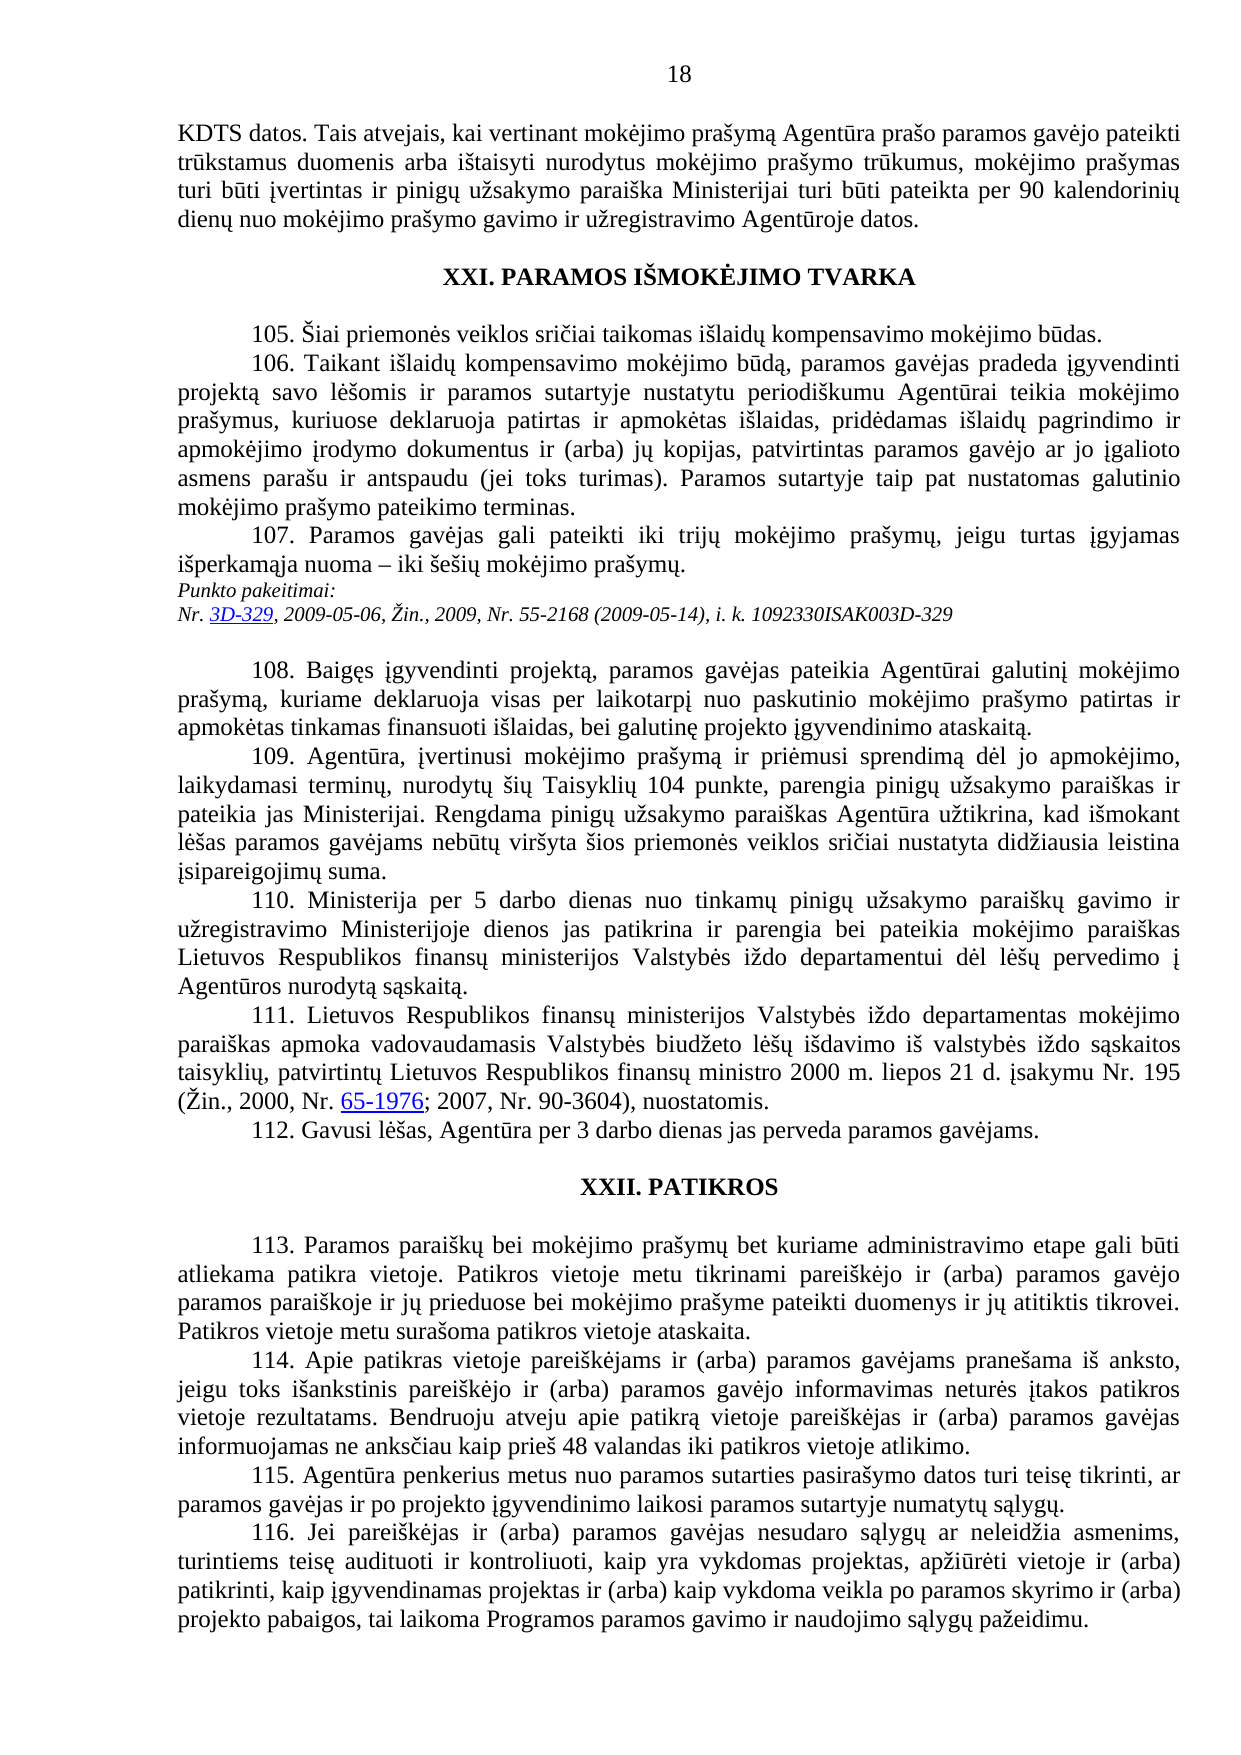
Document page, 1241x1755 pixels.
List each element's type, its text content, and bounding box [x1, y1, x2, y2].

text 114. Apie patikras vietoje pareiškėjams ir (arba) paramos gavėjams pranešama iš anksto, jeigu toks išankstinis pareiškėjo ir (arba) paramos gavėjo informavimas neturės įtakos patikros vietoje rezultatams. Bendruoju atveju apie patikrą vietoje pareiškėjas ir (arba) paramos gavėjas informuojamas ne anksčiau kaip prieš 48 valandas iki patikros vietoje atlikimo. [177, 1345, 1181, 1460]
text Nr. 3D-329, 2009-05-06, Žin., 2009, Nr. 55-2168 (2009-05-14), i. k. 1092330ISAK003D-329 [177, 602, 1181, 626]
text 112. Gavusi lėšas, Agentūra per 3 darbo dienas jas perveda paramos gavėjams. [177, 1115, 1181, 1144]
text Punkto pakeitimai: [177, 578, 1181, 602]
text 109. Agentūra, įvertinusi mokėjimo prašymą ir priėmusi sprendimą dėl jo apmokėjimo, laikydamasi terminų, nurodytų šių Taisyklių 104 punkte, parengia pinigų užsakymo paraiškas ir pateikia jas Ministerijai. Rengdama pinigų užsakymo paraiškas Agentūra užtikrina, kad išmokant lėšas paramos gavėjams nebūtų viršyta šios priemonės veiklos sričiai nustatyta didžiausia leistina įsipareigojimų suma. [177, 741, 1181, 885]
text 107. Paramos gavėjas gali pateikti iki trijų mokėjimo prašymų, jeigu turtas įgyjamas išperkamąja nuoma – iki šešių mokėjimo prašymų. [177, 521, 1181, 578]
text 108. Baigęs įgyvendinti projektą, paramos gavėjas pateikia Agentūrai galutinį mokėjimo prašymą, kuriame deklaruoja visas per laikotarpį nuo paskutinio mokėjimo prašymo patirtas ir apmokėtas tinkamas finansuoti išlaidas, bei galutinę projekto įgyvendinimo ataskaitą. [177, 655, 1181, 741]
text 113. Paramos paraiškų bei mokėjimo prašymų bet kuriame administravimo etape gali būti atliekama patikra vietoje. Patikros vietoje metu tikrinami pareiškėjo ir (arba) paramos gavėjo paramos paraiškoje ir jų prieduose bei mokėjimo prašyme pateikti duomenys ir jų atitiktis tikrovei. Patikros vietoje metu surašoma patikros vietoje ataskaita. [177, 1230, 1181, 1345]
text 111. Lietuvos Respublikos finansų ministerijos Valstybės iždo departamentas mokėjimo paraiškas apmoka vadovaudamasis Valstybės biudžeto lėšų išdavimo iš valstybės iždo sąskaitos taisyklių, patvirtintų Lietuvos Respublikos finansų ministro 2000 m. liepos 21 d. įsakymu Nr. 195 (Žin., 2000, Nr. 65-1976; 2007, Nr. 90-3604), nuostatomis. [177, 1000, 1181, 1115]
text 106. Taikant išlaidų kompensavimo mokėjimo būdą, paramos gavėjas pradeda įgyvendinti projektą savo lėšomis ir paramos sutartyje nustatytu periodiškumu Agentūrai teikia mokėjimo prašymus, kuriuose deklaruoja patirtas ir apmokėtas išlaidas, pridėdamas išlaidų pagrindimo ir apmokėjimo įrodymo dokumentus ir (arba) jų kopijas, patvirtintas paramos gavėjo ar jo įgalioto asmens parašu ir antspaudu (jei toks turimas). Paramos sutartyje taip pat nustatomas galutinio mokėjimo prašymo pateikimo terminas. [177, 348, 1181, 521]
text 115. Agentūra penkerius metus nuo paramos sutarties pasirašymo datos turi teisę tikrinti, ar paramos gavėjas ir po projekto įgyvendinimo laikosi paramos sutartyje numatytų sąlygų. [177, 1460, 1181, 1517]
text XXI. PARAMOS IŠMOKĖJIMO TVARKA [177, 262, 1181, 291]
text 110. Ministerija per 5 darbo dienas nuo tinkamų pinigų užsakymo paraiškų gavimo ir užregistravimo Ministerijoje dienos jas patikrina ir parengia bei pateikia mokėjimo paraiškas Lietuvos Respublikos finansų ministerijos Valstybės iždo departamentui dėl lėšų pervedimo į Agentūros nurodytą sąskaitą. [177, 885, 1181, 1000]
text XXII. PATIKROS [177, 1172, 1181, 1201]
text 116. Jei pareiškėjas ir (arba) paramos gavėjas nesudaro sąlygų ar neleidžia asmenims, turintiems teisę audituoti ir kontroliuoti, kaip yra vykdomas projektas, apžiūrėti vietoje ir (arba) patikrinti, kaip įgyvendinamas projektas ir (arba) kaip vykdoma veikla po paramos skyrimo ir (arba) projekto pabaigos, tai laikoma Programos paramos gavimo ir naudojimo sąlygų pažeidimu. [177, 1517, 1181, 1632]
text 105. Šiai priemonės veiklos sričiai taikomas išlaidų kompensavimo mokėjimo būdas. [177, 319, 1181, 348]
text KDTS datos. Tais atvejais, kai vertinant mokėjimo prašymą Agentūra prašo paramos gavėjo pateikti trūkstamus duomenis arba ištaisyti nurodytus mokėjimo prašymo trūkumus, mokėjimo prašymas turi būti įvertintas ir pinigų užsakymo paraiška Ministerijai turi būti pateikta per 90 kalendorinių dienų nuo mokėjimo prašymo gavimo ir užregistravimo Agentūroje datos. [177, 118, 1181, 233]
